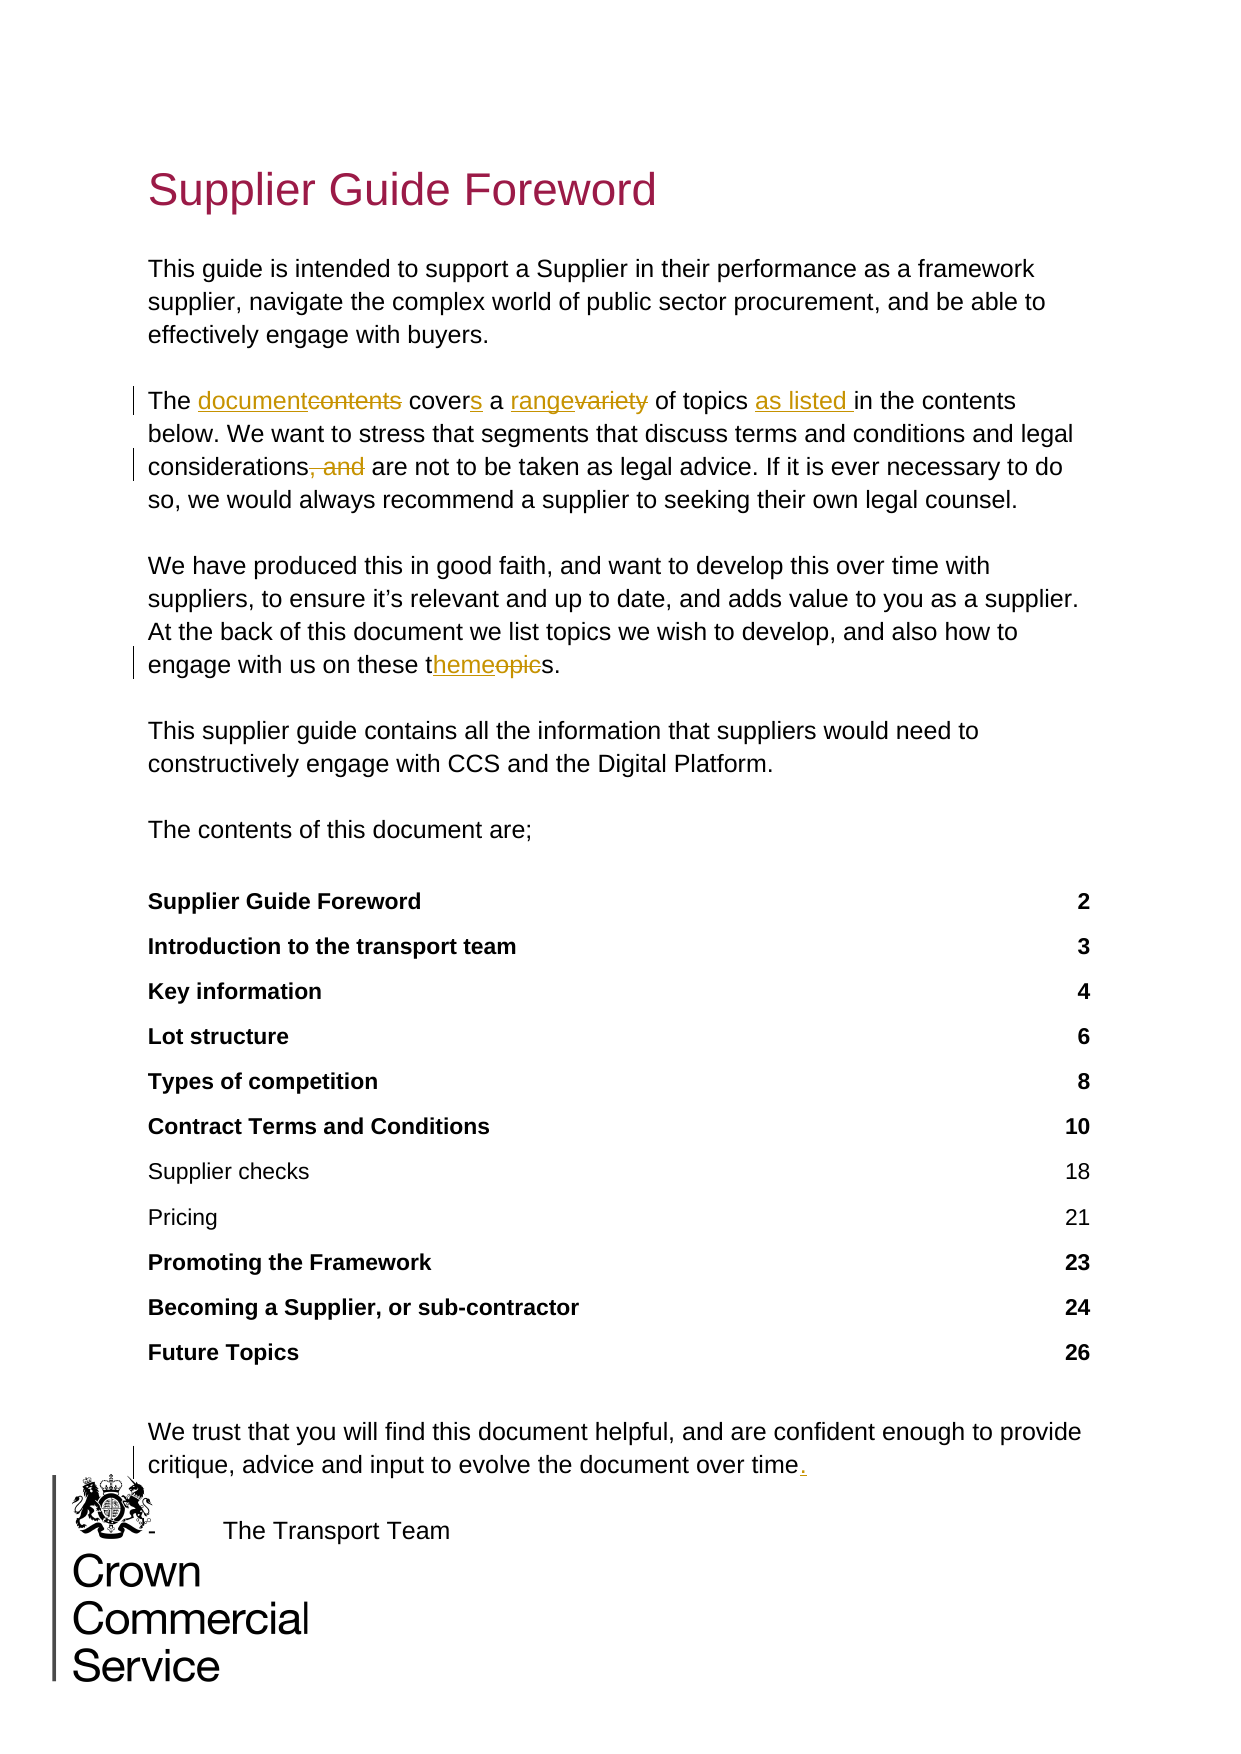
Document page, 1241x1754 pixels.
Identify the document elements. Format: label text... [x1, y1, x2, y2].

text The contents of this document are; [148, 815, 1090, 844]
text Key information 4 [148, 978, 1090, 1004]
text - The Transport Team [148, 1516, 1090, 1545]
text Supplier Guide Foreword 2 [148, 888, 1090, 914]
text Promoting the Framework 23 [148, 1248, 1090, 1275]
text Future Topics 26 [148, 1339, 1090, 1365]
text Contract Terms and Conditions 10 [148, 1113, 1090, 1139]
picture [52, 1474, 308, 1682]
text Introduction to the transport team 3 [148, 933, 1090, 959]
text We trust that you will find this document helpful, and are confident enough to provide critique, advice and input to evolve the document over time. [148, 1417, 1090, 1479]
text This guide is intended to support a Supplier in their performance as a framework supplier, navigate the complex world of public sector procurement, and be able to effectively engage with buyers. [148, 254, 1090, 349]
text We have produced this in good faith, and want to develop this over time with suppliers, to ensure it’s relevant and up to date, and adds value to you as a supplier. At the back of this document we list topics we wish to develop, and also how to engage with us on these themes. [148, 551, 1090, 679]
text The document covers a range of topics as listed in the contents below. We want to stress that segments that discuss terms and conditions and legal considerations are not to be taken as legal advice. If it is ever necessary to do so, we would always recommend a supplier to seeking their own legal counsel. [148, 386, 1090, 514]
text Becoming a Supplier, or sub-contractor 24 [148, 1294, 1090, 1320]
text This supplier guide contains all the information that suppliers would need to constructively engage with CCS and the Digital Platform. [148, 716, 1090, 778]
text Types of competition 8 [148, 1068, 1090, 1094]
text Supplier checks 18 [148, 1158, 1090, 1185]
text Pricing 21 [148, 1203, 1090, 1230]
text Lot structure 6 [148, 1023, 1090, 1049]
subtitle Supplier Guide Foreword [148, 162, 1090, 215]
